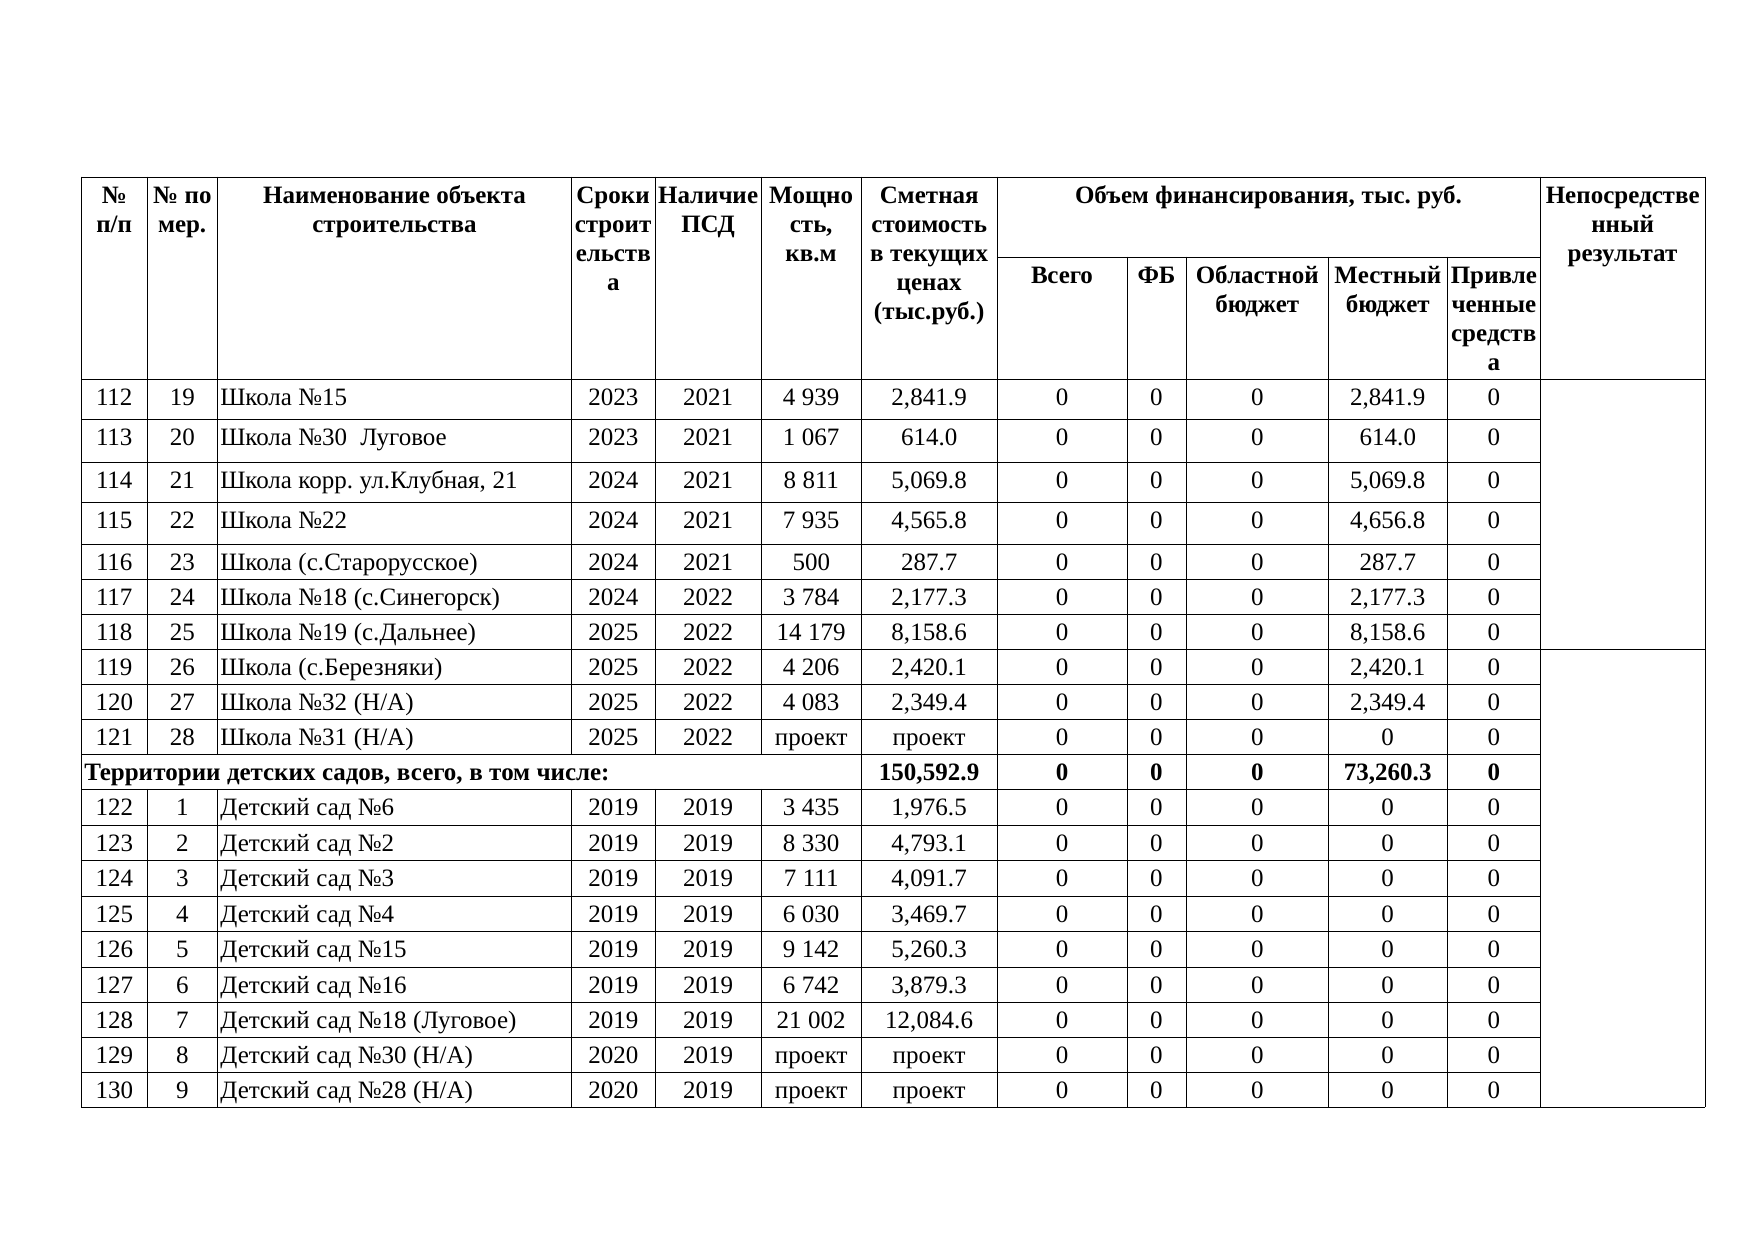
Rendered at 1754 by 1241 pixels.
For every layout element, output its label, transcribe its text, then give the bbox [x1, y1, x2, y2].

table_cell 0 [1128, 968, 1186, 1002]
table_cell 0 [1448, 755, 1540, 789]
table_cell 2 177,3 [1329, 580, 1447, 613]
table_cell 9 [148, 1073, 217, 1107]
table_cell 0 [1329, 1003, 1447, 1037]
table_cell Детский сад №18 (Луговое) [218, 1003, 571, 1037]
table_cell 0 [1448, 685, 1540, 718]
table_cell 22 [148, 503, 217, 543]
table_cell 115 [82, 503, 147, 543]
table_cell 0 [1448, 720, 1540, 753]
table_cell 2 420,1 [862, 650, 997, 683]
table_cell 0 [1448, 463, 1540, 502]
table_cell 14 179 [762, 615, 861, 648]
table_cell проект [762, 720, 861, 753]
table_cell Школа №15 [218, 380, 571, 418]
table_cell 0 [998, 420, 1127, 462]
table_header Объем финансирования, тыс. руб. [998, 178, 1540, 257]
table_cell 8 811 [762, 463, 861, 502]
table_cell 2019 [656, 1003, 761, 1037]
table_cell 7 111 [762, 861, 861, 896]
table_cell Школа корр. ул.Клубная, 21 [218, 463, 571, 502]
table_cell Местный бюджет [1329, 258, 1447, 379]
table_cell 0 [1448, 1038, 1540, 1072]
table_cell 0 [1128, 463, 1186, 502]
table_cell 0 [998, 755, 1127, 789]
table_cell 0 [1448, 650, 1540, 683]
table_cell 2020 [572, 1038, 655, 1072]
table_cell 150 592,9 [862, 755, 997, 789]
table_cell 2019 [656, 897, 761, 931]
table_cell 614,0 [862, 420, 997, 462]
table_cell проект [762, 1038, 861, 1072]
table_cell 3 [148, 861, 217, 896]
table_cell Территории детских садов, всего, в том числе: [82, 755, 861, 789]
table_cell 0 [1448, 790, 1540, 824]
table_cell 0 [1128, 685, 1186, 718]
table_cell 0 [1128, 861, 1186, 896]
table_cell 24 [148, 580, 217, 613]
table_cell 0 [1329, 968, 1447, 1002]
table_cell 7 [148, 1003, 217, 1037]
table_cell Школа №18 (с.Синегорск) [218, 580, 571, 613]
table_cell 116 [82, 545, 147, 578]
table_cell Детский сад №3 [218, 861, 571, 896]
table_cell Школа №31 (Н/А) [218, 720, 571, 753]
table_cell 2022 [656, 685, 761, 718]
table_cell 0 [1128, 790, 1186, 824]
table_header Наименование объекта строительства [218, 178, 571, 379]
table_cell 122 [82, 790, 147, 824]
table_cell 124 [82, 861, 147, 896]
table_cell 2019 [656, 932, 761, 967]
table_cell 0 [1128, 650, 1186, 683]
table_cell 0 [1448, 580, 1540, 613]
table_cell 0 [1128, 720, 1186, 753]
table_cell 4 793,1 [862, 826, 997, 860]
table_cell 8 158,6 [862, 615, 997, 648]
table_cell 0 [1128, 545, 1186, 578]
table_cell проект [862, 1038, 997, 1072]
table_cell 4 565,8 [862, 503, 997, 543]
table_cell 120 [82, 685, 147, 718]
table_cell Детский сад №30 (Н/А) [218, 1038, 571, 1072]
table_cell 73 260,3 [1329, 755, 1447, 789]
table_cell 0 [998, 580, 1127, 613]
table_cell 0 [1329, 861, 1447, 896]
table_cell 0 [998, 826, 1127, 860]
table_cell 0 [998, 380, 1127, 418]
table_cell 4 656,8 [1329, 503, 1447, 543]
table_cell 0 [1448, 420, 1540, 462]
table_cell 0 [1128, 1038, 1186, 1072]
table_cell 2022 [656, 720, 761, 753]
table_cell 2024 [572, 580, 655, 613]
table_header Мощность, кв.м [762, 178, 861, 379]
table_cell 2021 [656, 420, 761, 462]
table_cell 129 [82, 1038, 147, 1072]
table_cell Школа №22 [218, 503, 571, 543]
table_cell 113 [82, 420, 147, 462]
table_cell 25 [148, 615, 217, 648]
table_cell 8 330 [762, 826, 861, 860]
table_cell 0 [1128, 897, 1186, 931]
table_cell 126 [82, 932, 147, 967]
table_cell 3 435 [762, 790, 861, 824]
table_cell 21 [148, 463, 217, 502]
table_cell 0 [1187, 932, 1328, 967]
table_cell 0 [1128, 1073, 1186, 1107]
table_cell Школа №30 Луговое [218, 420, 571, 462]
table_cell 1 067 [762, 420, 861, 462]
table_cell 2022 [656, 650, 761, 683]
table_cell 23 [148, 545, 217, 578]
table_cell 3 879,3 [862, 968, 997, 1002]
table_cell 0 [1187, 720, 1328, 753]
table_cell 0 [1128, 826, 1186, 860]
table_cell 0 [1329, 720, 1447, 753]
table_cell Детский сад №15 [218, 932, 571, 967]
table_cell 0 [1187, 1003, 1328, 1037]
table_cell 0 [1128, 932, 1186, 967]
table_cell 7 935 [762, 503, 861, 543]
table_cell 0 [998, 545, 1127, 578]
table_cell 27 [148, 685, 217, 718]
table_cell 0 [998, 650, 1127, 683]
table_cell Школа №19 (с.Дальнее) [218, 615, 571, 648]
table_cell 117 [82, 580, 147, 613]
table_cell 26 [148, 650, 217, 683]
table_cell [1541, 650, 1705, 1107]
table_cell 0 [998, 1003, 1127, 1037]
table_cell 0 [1187, 826, 1328, 860]
table_cell проект [762, 1073, 861, 1107]
table_cell 2019 [572, 897, 655, 931]
table_cell 125 [82, 897, 147, 931]
table_cell 287,7 [1329, 545, 1447, 578]
table_cell 0 [1329, 790, 1447, 824]
table_cell 0 [1329, 826, 1447, 860]
table_cell 0 [1448, 861, 1540, 896]
table_cell 128 [82, 1003, 147, 1037]
table_cell 2021 [656, 545, 761, 578]
table_cell 0 [1187, 615, 1328, 648]
table_cell 2021 [656, 463, 761, 502]
table_cell 0 [998, 897, 1127, 931]
table_header Сроки строительства [572, 178, 655, 379]
table_cell 0 [1128, 580, 1186, 613]
table_cell 0 [1448, 968, 1540, 1002]
table_cell 119 [82, 650, 147, 683]
table_cell 0 [1448, 897, 1540, 931]
table_cell 0 [998, 720, 1127, 753]
table_cell 2019 [572, 932, 655, 967]
table_cell Детский сад №6 [218, 790, 571, 824]
table_cell 0 [1448, 503, 1540, 543]
table_cell 2019 [656, 1073, 761, 1107]
table_cell 2019 [572, 790, 655, 824]
table_cell 6 742 [762, 968, 861, 1002]
table_cell 3 784 [762, 580, 861, 613]
table_cell 127 [82, 968, 147, 1002]
table_cell 0 [998, 615, 1127, 648]
table_cell 2024 [572, 503, 655, 543]
table_cell Детский сад №16 [218, 968, 571, 1002]
table_cell 2022 [656, 615, 761, 648]
table_cell 0 [1329, 932, 1447, 967]
table_cell 2019 [656, 1038, 761, 1072]
table_cell 2024 [572, 463, 655, 502]
table_cell 0 [1187, 861, 1328, 896]
table_cell 0 [1187, 897, 1328, 931]
table_cell 2019 [656, 861, 761, 896]
table_cell 8 [148, 1038, 217, 1072]
table_cell 2 349,4 [862, 685, 997, 718]
table_cell Областной бюджет [1187, 258, 1328, 379]
table_cell 0 [1187, 685, 1328, 718]
table_cell 0 [1329, 1073, 1447, 1107]
table_cell 2019 [656, 968, 761, 1002]
table_cell 0 [1187, 420, 1328, 462]
table_cell 4 939 [762, 380, 861, 418]
table_cell проект [862, 1073, 997, 1107]
table_cell 19 [148, 380, 217, 418]
table_cell 3 469,7 [862, 897, 997, 931]
table_cell 0 [1448, 545, 1540, 578]
table_cell 2019 [656, 790, 761, 824]
table_cell 2021 [656, 503, 761, 543]
table_cell 0 [1448, 1073, 1540, 1107]
table_cell 2023 [572, 380, 655, 418]
table_cell 0 [1187, 545, 1328, 578]
table_cell 0 [1448, 826, 1540, 860]
table_cell 0 [1128, 503, 1186, 543]
table_cell 2024 [572, 545, 655, 578]
table_cell проект [862, 720, 997, 753]
table_cell 0 [1128, 755, 1186, 789]
table_cell 0 [1187, 580, 1328, 613]
table_cell 0 [1187, 968, 1328, 1002]
table_cell 2021 [656, 380, 761, 418]
table_cell 12 084,6 [862, 1003, 997, 1037]
table_cell Школа (с.Березняки) [218, 650, 571, 683]
table_cell 118 [82, 615, 147, 648]
table_cell 112 [82, 380, 147, 418]
table_cell 0 [1329, 897, 1447, 931]
table_cell 0 [1448, 615, 1540, 648]
table_cell 0 [1187, 380, 1328, 418]
table_cell 0 [998, 503, 1127, 543]
table_cell 2025 [572, 685, 655, 718]
table_cell 0 [1329, 1038, 1447, 1072]
table_cell 2025 [572, 650, 655, 683]
table_cell Детский сад №2 [218, 826, 571, 860]
table_cell ФБ [1128, 258, 1186, 379]
table_cell 0 [1187, 1073, 1328, 1107]
table_cell 0 [1187, 503, 1328, 543]
table_cell 2 841,9 [862, 380, 997, 418]
table_cell 4 083 [762, 685, 861, 718]
table_cell 0 [1187, 790, 1328, 824]
table_cell 21 002 [762, 1003, 861, 1037]
table_cell 2 [148, 826, 217, 860]
table_cell 500 [762, 545, 861, 578]
table_header Наличие ПСД [656, 178, 761, 379]
table_cell 0 [998, 1038, 1127, 1072]
table_cell 0 [1187, 463, 1328, 502]
table_cell 0 [1128, 380, 1186, 418]
table_header Непосредственный результат [1541, 178, 1705, 379]
table_cell 0 [998, 968, 1127, 1002]
table_cell 1 976,5 [862, 790, 997, 824]
table_cell 2025 [572, 720, 655, 753]
table_cell 2 177,3 [862, 580, 997, 613]
table_cell 0 [1128, 420, 1186, 462]
table_cell 130 [82, 1073, 147, 1107]
table_cell 5 [148, 932, 217, 967]
table_cell 2023 [572, 420, 655, 462]
table_cell 2019 [572, 861, 655, 896]
table_cell 0 [1128, 1003, 1186, 1037]
table_cell 614,0 [1329, 420, 1447, 462]
table_cell Школа №32 (Н/А) [218, 685, 571, 718]
table_cell 2019 [572, 826, 655, 860]
table_cell 0 [1187, 755, 1328, 789]
table_cell 0 [1448, 932, 1540, 967]
table_header Сметная стоимость в текущих ценах (тыс.руб.) [862, 178, 997, 379]
table_cell 0 [998, 932, 1127, 967]
table_cell 2019 [656, 826, 761, 860]
table_cell 2 841,9 [1329, 380, 1447, 418]
table_cell Привлеченные средства [1448, 258, 1540, 379]
table_cell 5 069,8 [1329, 463, 1447, 502]
table_cell 0 [1448, 1003, 1540, 1037]
table_cell 0 [998, 685, 1127, 718]
table_cell Школа (с.Старорусское) [218, 545, 571, 578]
table_cell [1541, 380, 1705, 648]
table_cell Всего [998, 258, 1127, 379]
table_cell 9 142 [762, 932, 861, 967]
table_cell 0 [1187, 650, 1328, 683]
table_cell 123 [82, 826, 147, 860]
table_cell 4 [148, 897, 217, 931]
table_cell 0 [998, 790, 1127, 824]
table_cell 6 [148, 968, 217, 1002]
table_cell 2022 [656, 580, 761, 613]
table_cell 0 [1448, 380, 1540, 418]
table_cell 2 420,1 [1329, 650, 1447, 683]
table_cell 2019 [572, 968, 655, 1002]
table_cell 5 260,3 [862, 932, 997, 967]
table_header № п/п [82, 178, 147, 379]
table_cell 0 [998, 861, 1127, 896]
table_cell 287,7 [862, 545, 997, 578]
table_cell 5 069,8 [862, 463, 997, 502]
table_cell 4 206 [762, 650, 861, 683]
table_cell 0 [998, 463, 1127, 502]
table_cell 121 [82, 720, 147, 753]
table_cell 1 [148, 790, 217, 824]
table_cell 2019 [572, 1003, 655, 1037]
table_cell 0 [1187, 1038, 1328, 1072]
table_cell Детский сад №4 [218, 897, 571, 931]
table_cell 2025 [572, 615, 655, 648]
table_header № по мер. [148, 178, 217, 379]
table_cell 8 158,6 [1329, 615, 1447, 648]
table_cell 20 [148, 420, 217, 462]
table_cell 6 030 [762, 897, 861, 931]
table_cell 114 [82, 463, 147, 502]
table_cell Детский сад №28 (Н/А) [218, 1073, 571, 1107]
table_cell 2020 [572, 1073, 655, 1107]
table_cell 2 349,4 [1329, 685, 1447, 718]
table_cell 4 091,7 [862, 861, 997, 896]
table_cell 28 [148, 720, 217, 753]
table_cell 0 [998, 1073, 1127, 1107]
table_cell 0 [1128, 615, 1186, 648]
